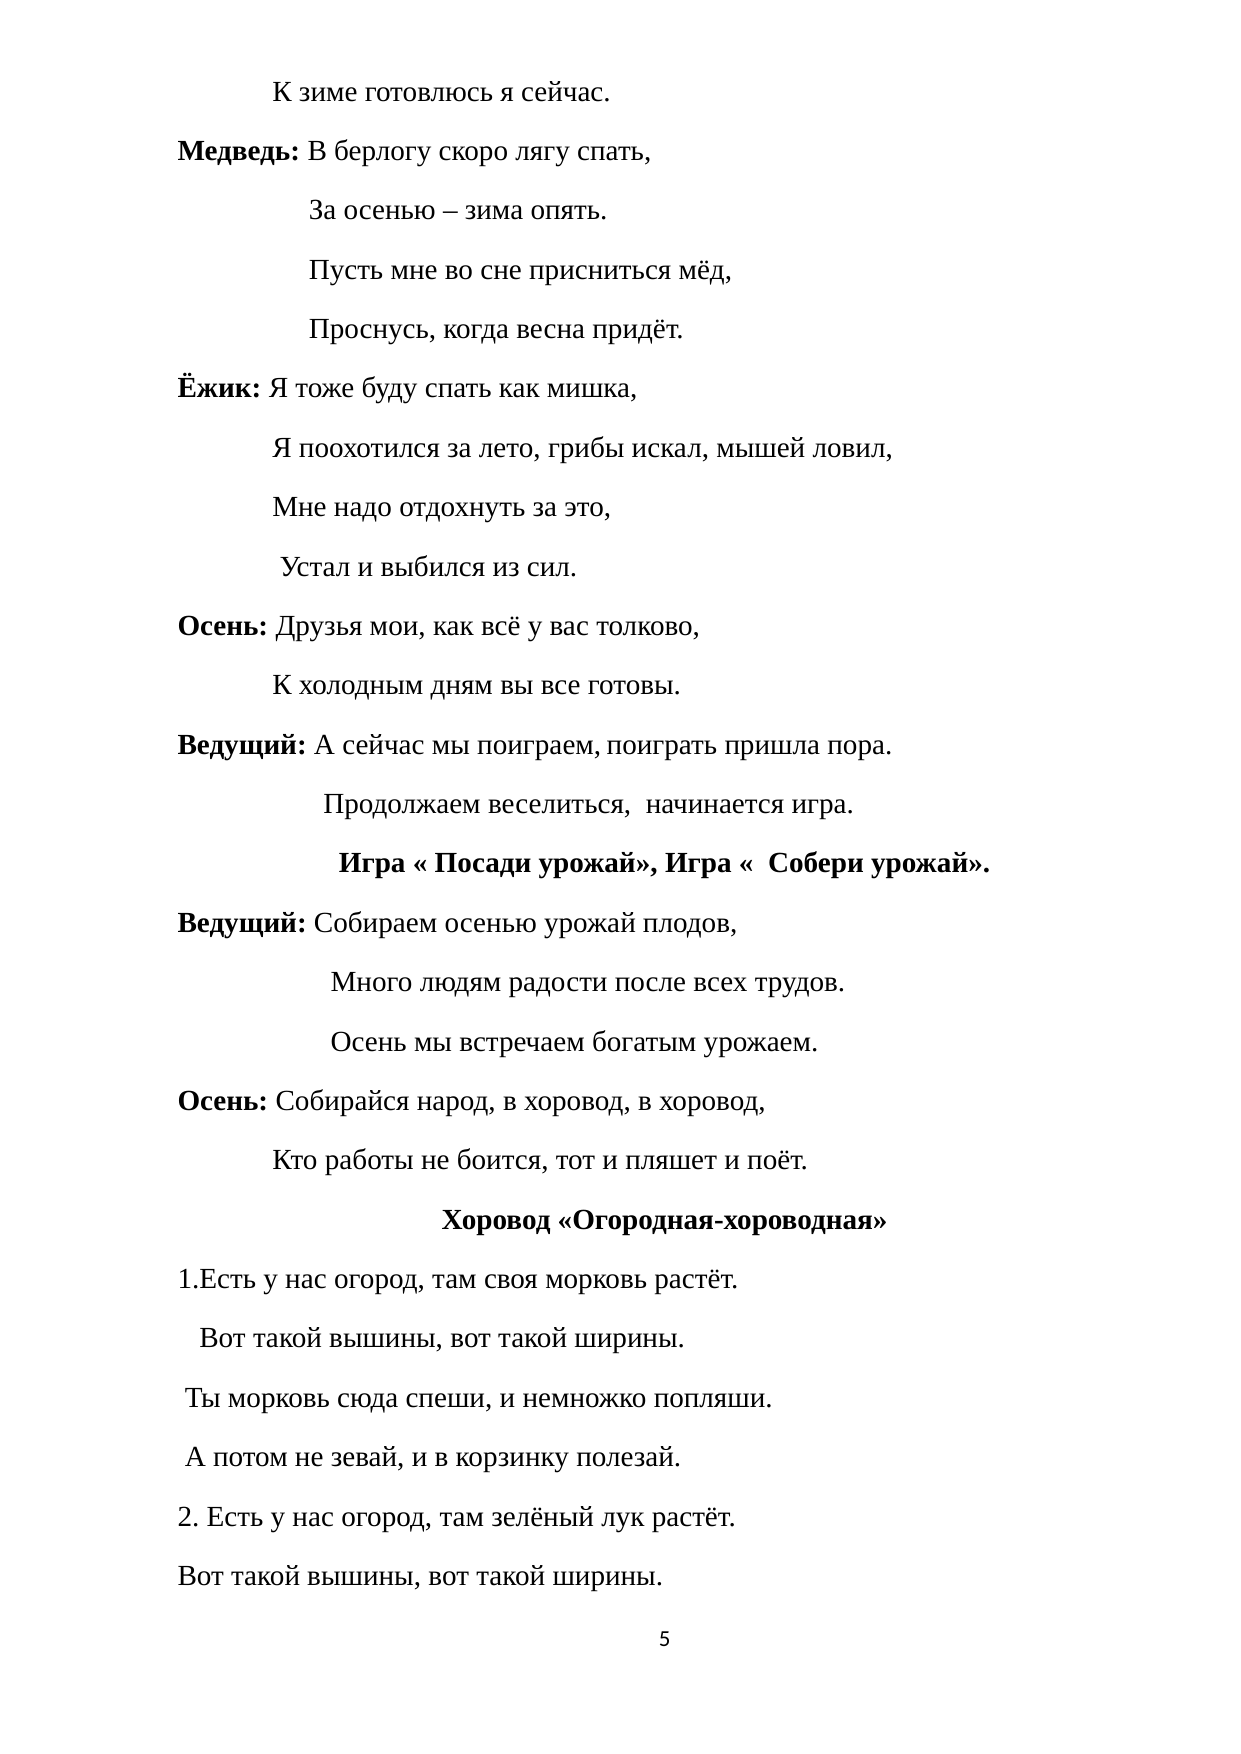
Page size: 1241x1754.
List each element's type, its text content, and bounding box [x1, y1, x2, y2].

text Я поохотился за лето, грибы искал, мышей ловил, [177, 430, 1152, 463]
text Вот такой вышины, вот такой ширины. [177, 1558, 1152, 1592]
text Мне надо отдохнуть за это, [177, 489, 1152, 523]
text Пусть мне во сне присниться мёд, [177, 252, 1152, 285]
text Ведущий: А сейчас мы поиграем, поиграть пришла пора. [177, 727, 1152, 760]
text Игра « Посади урожай», Игра « Собери урожай». [177, 846, 1152, 879]
text 1.Есть у нас огород, там своя морковь растёт. [177, 1261, 1152, 1295]
text Ёжик: Я тоже буду спать как мишка, [177, 371, 1152, 404]
text Много людям радости после всех трудов. [177, 964, 1152, 998]
text А потом не зевай, и в корзинку полезай. [177, 1439, 1152, 1473]
text Устал и выбился из сил. [177, 549, 1152, 582]
text Хоровод «Огородная-хороводная» [177, 1202, 1152, 1235]
text Проснусь, когда весна придёт. [177, 311, 1152, 345]
text Кто работы не боится, тот и пляшет и поёт. [177, 1142, 1152, 1176]
text Ведущий: Собираем осенью урожай плодов, [177, 905, 1152, 938]
text К зиме готовлюсь я сейчас. [177, 74, 1152, 107]
text Вот такой вышины, вот такой ширины. [177, 1321, 1152, 1354]
text Осень мы встречаем богатым урожаем. [177, 1024, 1152, 1057]
text За осенью – зима опять. [177, 192, 1152, 226]
text Осень: Друзья мои, как всё у вас толково, [177, 608, 1152, 642]
text К холодным дням вы все готовы. [177, 667, 1152, 701]
text Осень: Собирайся народ, в хоровод, в хоровод, [177, 1083, 1152, 1117]
text Медведь: В берлогу скоро лягу спать, [177, 133, 1152, 167]
text Ты морковь сюда спеши, и немножко попляши. [177, 1380, 1152, 1413]
text 2. Есть у нас огород, там зелёный лук растёт. [177, 1499, 1152, 1532]
text Продолжаем веселиться, начинается игра. [177, 786, 1152, 820]
